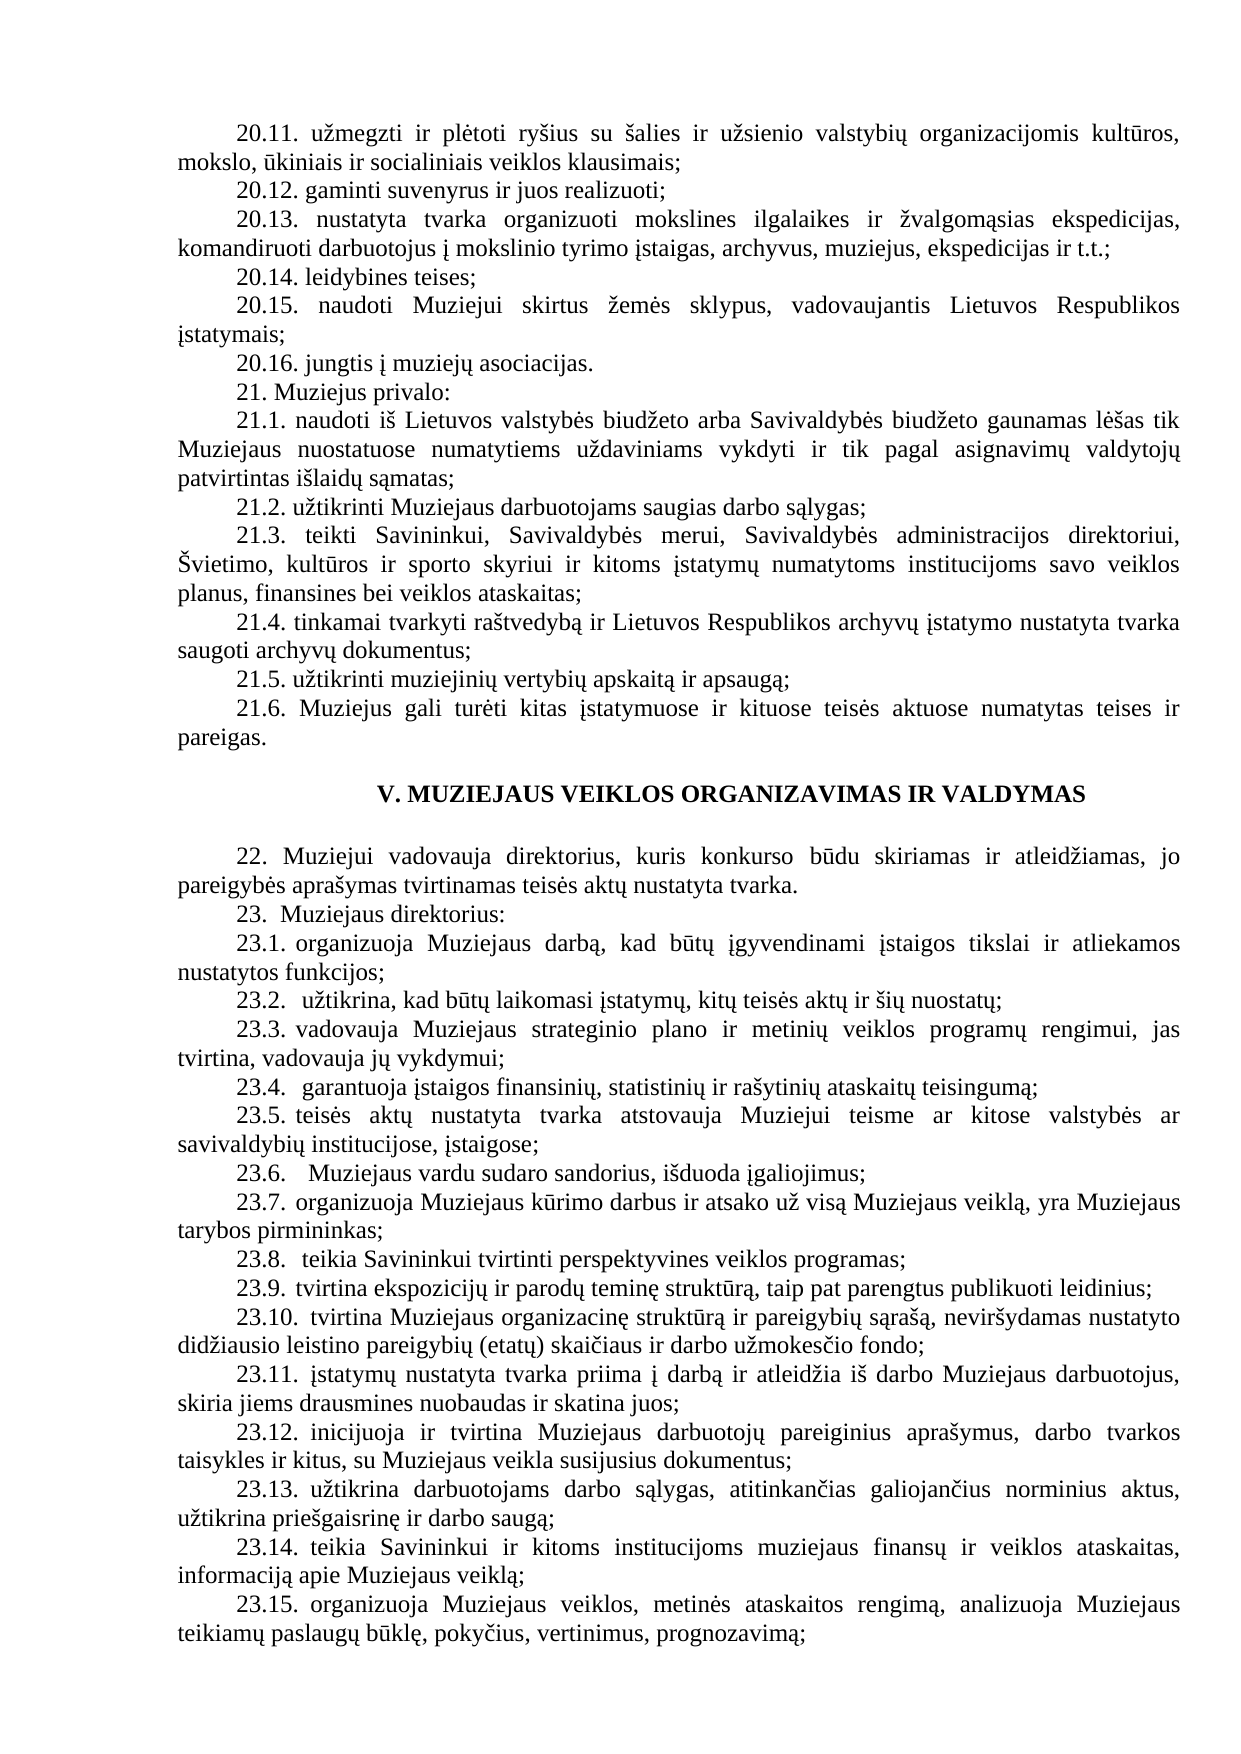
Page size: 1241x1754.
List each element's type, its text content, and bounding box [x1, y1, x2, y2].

text 23.4. garantuoja įstaigos finansinių, statistinių ir rašytinių ataskaitų teisingumą; [236, 1072, 1181, 1100]
text 23.5. teisės aktų nustatyta tvarka atstovauja Muziejui teisme ar kitose valstybės ar savivaldybių institucijose, įstaigose; [177, 1100, 1181, 1158]
text 23.12. inicijuoja ir tvirtina Muziejaus darbuotojų pareiginius aprašymus, darbo tvarkos taisykles ir kitus, su Muziejaus veikla susijusius dokumentus; [177, 1417, 1181, 1474]
text 20.12. gaminti suvenyrus ir juos realizuoti; [177, 176, 1181, 204]
text 23.6. Muziejaus vardu sudaro sandorius, išduoda įgaliojimus; [236, 1158, 1181, 1187]
text 22. Muziejui vadovauja direktorius, kuris konkurso būdu skiriamas ir atleidžiamas, jo pareigybės aprašymas tvirtinamas teisės aktų nustatyta tvarka. [177, 837, 1181, 899]
text 23.7. organizuoja Muziejaus kūrimo darbus ir atsako už visą Muziejaus veiklą, yra Muziejaus tarybos pirmininkas; [177, 1187, 1181, 1244]
text V. MUZIEJAUS VEIKLOS ORGANIZAVIMAS IR VALDYMAS [282, 779, 1181, 808]
text 20.15. naudoti Muziejui skirtus žemės sklypus, vadovaujantis Lietuvos Respublikos įstatymais; [177, 291, 1181, 348]
text 23.11. įstatymų nustatyta tvarka priima į darbą ir atleidžia iš darbo Muziejaus darbuotojus, skiria jiems drausmines nuobaudas ir skatina juos; [177, 1359, 1181, 1417]
text 23.13. užtikrina darbuotojams darbo sąlygas, atitinkančias galiojančius norminius aktus, užtikrina priešgaisrinę ir darbo saugą; [177, 1474, 1181, 1532]
text 23.9. tvirtina ekspozicijų ir parodų teminę struktūrą, taip pat parengtus publikuoti leidinius; [177, 1273, 1181, 1302]
text 23.10. tvirtina Muziejaus organizacinę struktūrą ir pareigybių sąrašą, neviršydamas nustatyto didžiausio leistino pareigybių (etatų) skaičiaus ir darbo užmokesčio fondo; [177, 1302, 1181, 1359]
text 20.11. užmegzti ir plėtoti ryšius su šalies ir užsienio valstybių organizacijomis kultūros, mokslo, ūkiniais ir socialiniais veiklos klausimais; [177, 118, 1181, 176]
text 21.4. tinkamai tvarkyti raštvedybą ir Lietuvos Respublikos archyvų įstatymo nustatyta tvarka saugoti archyvų dokumentus; [177, 607, 1181, 664]
text 23.2. užtikrina, kad būtų laikomasi įstatymų, kitų teisės aktų ir šių nuostatų; [236, 985, 1181, 1014]
text 23. Muziejaus direktorius: [236, 899, 1181, 928]
text 23.3. vadovauja Muziejaus strateginio plano ir metinių veiklos programų rengimui, jas tvirtina, vadovauja jų vykdymui; [177, 1014, 1181, 1072]
text 23.1. organizuoja Muziejaus darbą, kad būtų įgyvendinami įstaigos tikslai ir atliekamos nustatytos funkcijos; [177, 928, 1181, 985]
text 21.5. užtikrinti muziejinių vertybių apskaitą ir apsaugą; [177, 664, 1181, 693]
text 20.14. leidybines teises; [177, 262, 1181, 291]
text 20.13. nustatyta tvarka organizuoti mokslines ilgalaikes ir žvalgomąsias ekspedicijas, komandiruoti darbuotojus į mokslinio tyrimo įstaigas, archyvus, muziejus, ekspedicijas ir t.t.; [177, 204, 1181, 262]
text 23.15. organizuoja Muziejaus veiklos, metinės ataskaitos rengimą, analizuoja Muziejaus teikiamų paslaugų būklę, pokyčius, vertinimus, prognozavimą; [177, 1589, 1181, 1647]
text 21.6. Muziejus gali turėti kitas įstatymuose ir kituose teisės aktuose numatytas teises ir pareigas. [177, 693, 1181, 751]
text 21. Muziejus privalo: [177, 377, 1181, 406]
text 23.14. teikia Savininkui ir kitoms institucijoms muziejaus finansų ir veiklos ataskaitas, informaciją apie Muziejaus veiklą; [177, 1532, 1181, 1589]
text 23.8. teikia Savininkui tvirtinti perspektyvines veiklos programas; [236, 1244, 1181, 1273]
text 20.16. jungtis į muziejų asociacijas. [177, 348, 1181, 377]
text 21.1. naudoti iš Lietuvos valstybės biudžeto arba Savivaldybės biudžeto gaunamas lėšas tik Muziejaus nuostatuose numatytiems uždaviniams vykdyti ir tik pagal asignavimų valdytojų patvirtintas išlaidų sąmatas; [177, 406, 1181, 492]
text 21.2. užtikrinti Muziejaus darbuotojams saugias darbo sąlygas; [177, 492, 1181, 521]
text 21.3. teikti Savininkui, Savivaldybės merui, Savivaldybės administracijos direktoriui, Švietimo, kultūros ir sporto skyriui ir kitoms įstatymų numatytoms institucijoms savo veiklos planus, finansines bei veiklos ataskaitas; [177, 521, 1181, 607]
